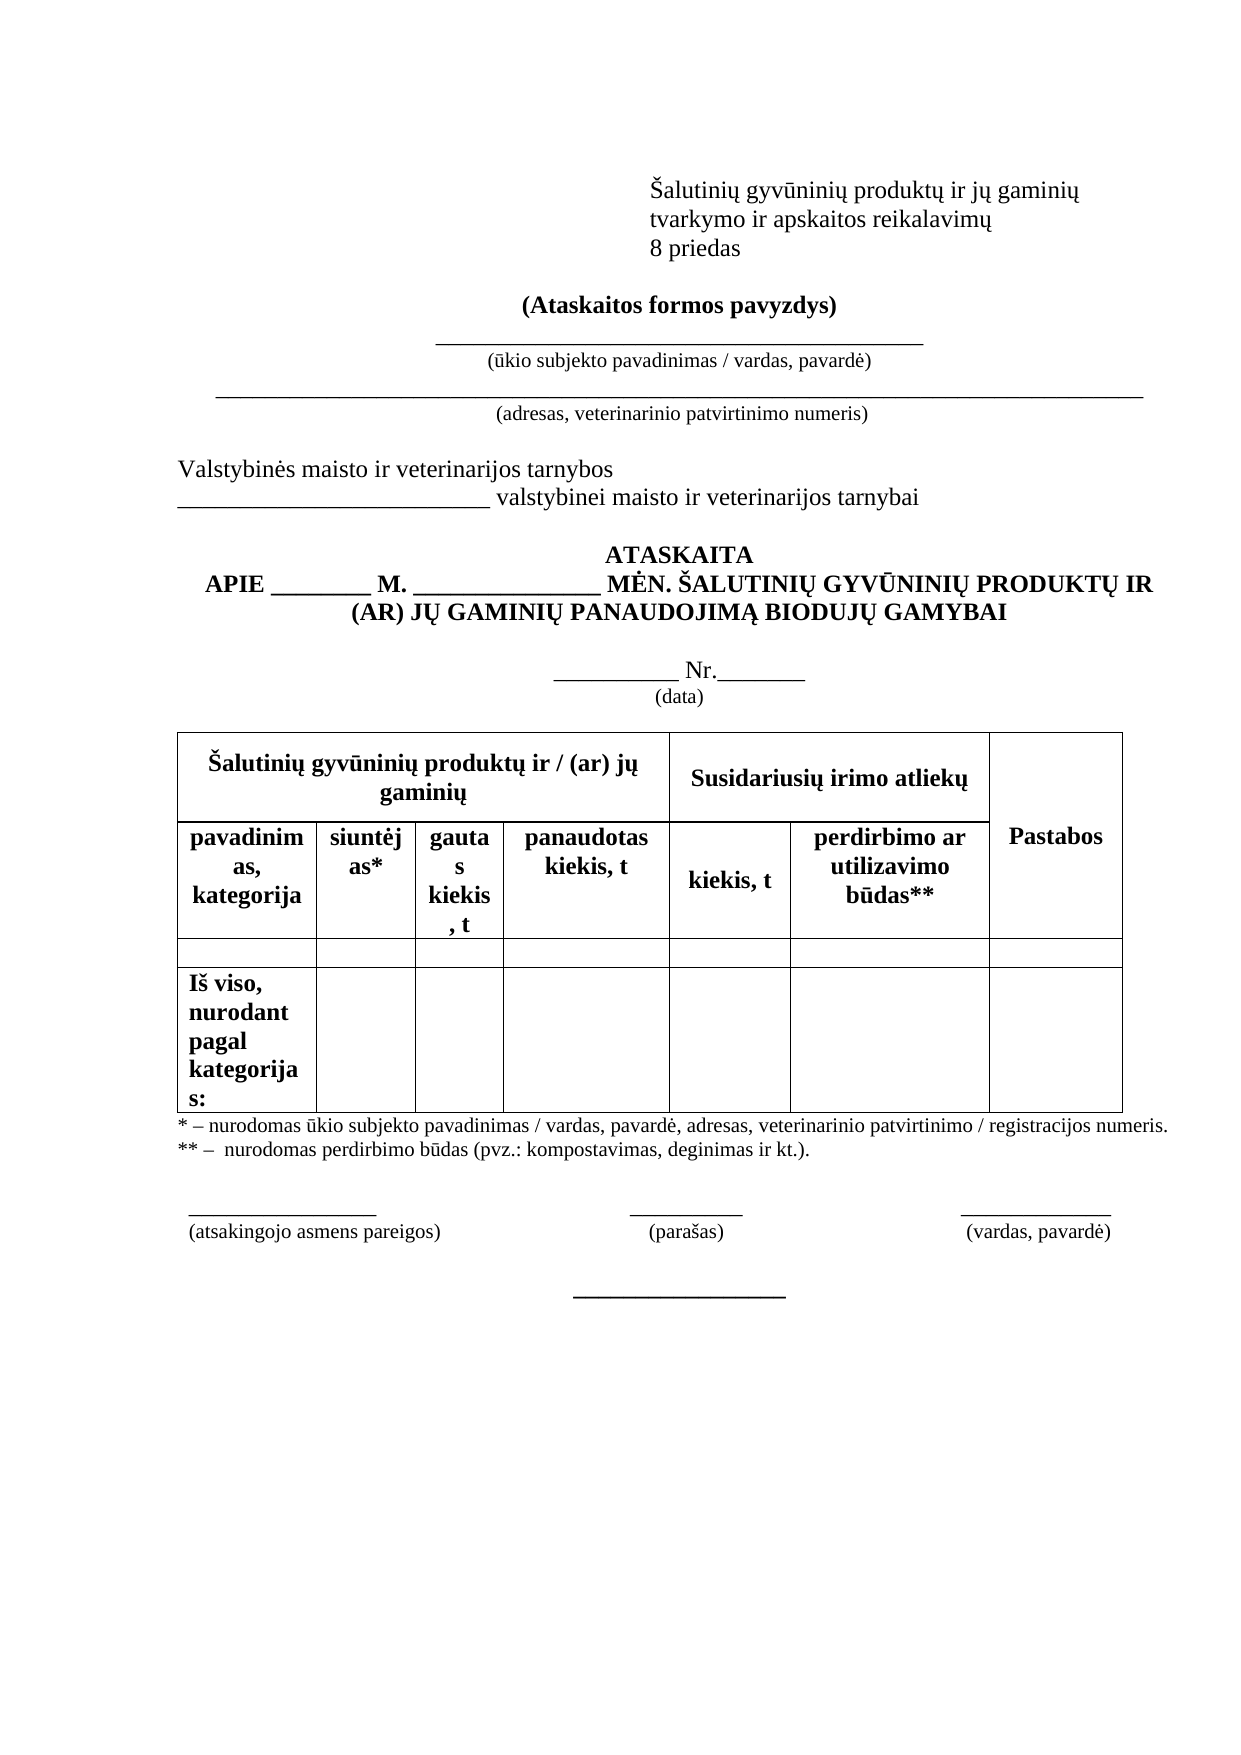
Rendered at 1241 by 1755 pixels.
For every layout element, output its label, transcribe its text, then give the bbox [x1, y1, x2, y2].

table_header Šalutinių gyvūninių produktų ir / (ar) jų gaminių [178, 733, 669, 821]
table_header Susidariusių irimo atliekų [670, 733, 989, 821]
table_header _______________ (atsakingojo asmens pareigos) [177, 1190, 537, 1243]
table_cell [317, 968, 415, 1112]
table_cell panaudotas kiekis, t [504, 823, 669, 937]
table_cell [670, 968, 790, 1112]
table_header Pastabos [990, 733, 1122, 937]
text ATASKAITA [177, 540, 1181, 569]
text APIE ________ M. _______________ MĖN. ŠALUTINIŲ GYVŪNINIŲ PRODUKTŲ IR (AR) JŲ GAMINIŲ PANAUDOJIMĄ BIODUJŲ GAMYBAI [177, 569, 1181, 626]
table_cell siuntėjas* [317, 823, 415, 937]
table_cell [791, 939, 989, 967]
text __________ Nr._______ [177, 655, 1181, 684]
text tvarkymo ir apskaitos reikalavimų [649, 204, 1181, 233]
table_header _________ (parašas) [537, 1190, 836, 1243]
text * – nurodomas ūkio subjekto pavadinimas / vardas, pavardė, adresas, veterinarinio patvirtinimo / registracijos numeris. [177, 1113, 1181, 1137]
table_cell kiekis, t [670, 823, 790, 937]
text (ūkio subjekto pavadinimas / vardas, pavardė) [177, 348, 1181, 372]
text (adresas, veterinarinio patvirtinimo numeris) [177, 401, 1181, 425]
text _________________________ valstybinei maisto ir veterinarijos tarnybai [177, 482, 1181, 511]
text Šalutinių gyvūninių produktų ir jų gaminių [649, 176, 1181, 204]
table_cell [990, 968, 1122, 1112]
text 8 priedas [649, 233, 1181, 262]
table_header ____________ (vardas, pavardė) [836, 1190, 1122, 1243]
table_cell [504, 968, 669, 1112]
text _______________________________________ [177, 319, 1181, 348]
table_cell [416, 968, 503, 1112]
table_cell [416, 939, 503, 967]
text _ [177, 372, 1181, 401]
text Valstybinės maisto ir veterinarijos tarnybos [177, 454, 1181, 482]
text (Ataskaitos formos pavyzdys) [177, 291, 1181, 319]
text _________________ [177, 1272, 1181, 1300]
table_cell [504, 939, 669, 967]
table_cell [791, 968, 989, 1112]
text ** – nurodomas perdirbimo būdas (pvz.: kompostavimas, deginimas ir kt.). [177, 1137, 1181, 1161]
text (data) [177, 684, 1181, 708]
table_cell Iš viso, nurodant pagal kategorijas: [178, 968, 316, 1112]
table_cell pavadinimas, kategorija [178, 823, 316, 937]
table_cell [990, 939, 1122, 967]
table_cell [670, 939, 790, 967]
table_cell perdirbimo ar utilizavimo būdas** [791, 823, 989, 937]
table_cell gautas kiekis, t [416, 823, 503, 937]
table_cell [317, 939, 415, 967]
table_cell [178, 939, 316, 967]
